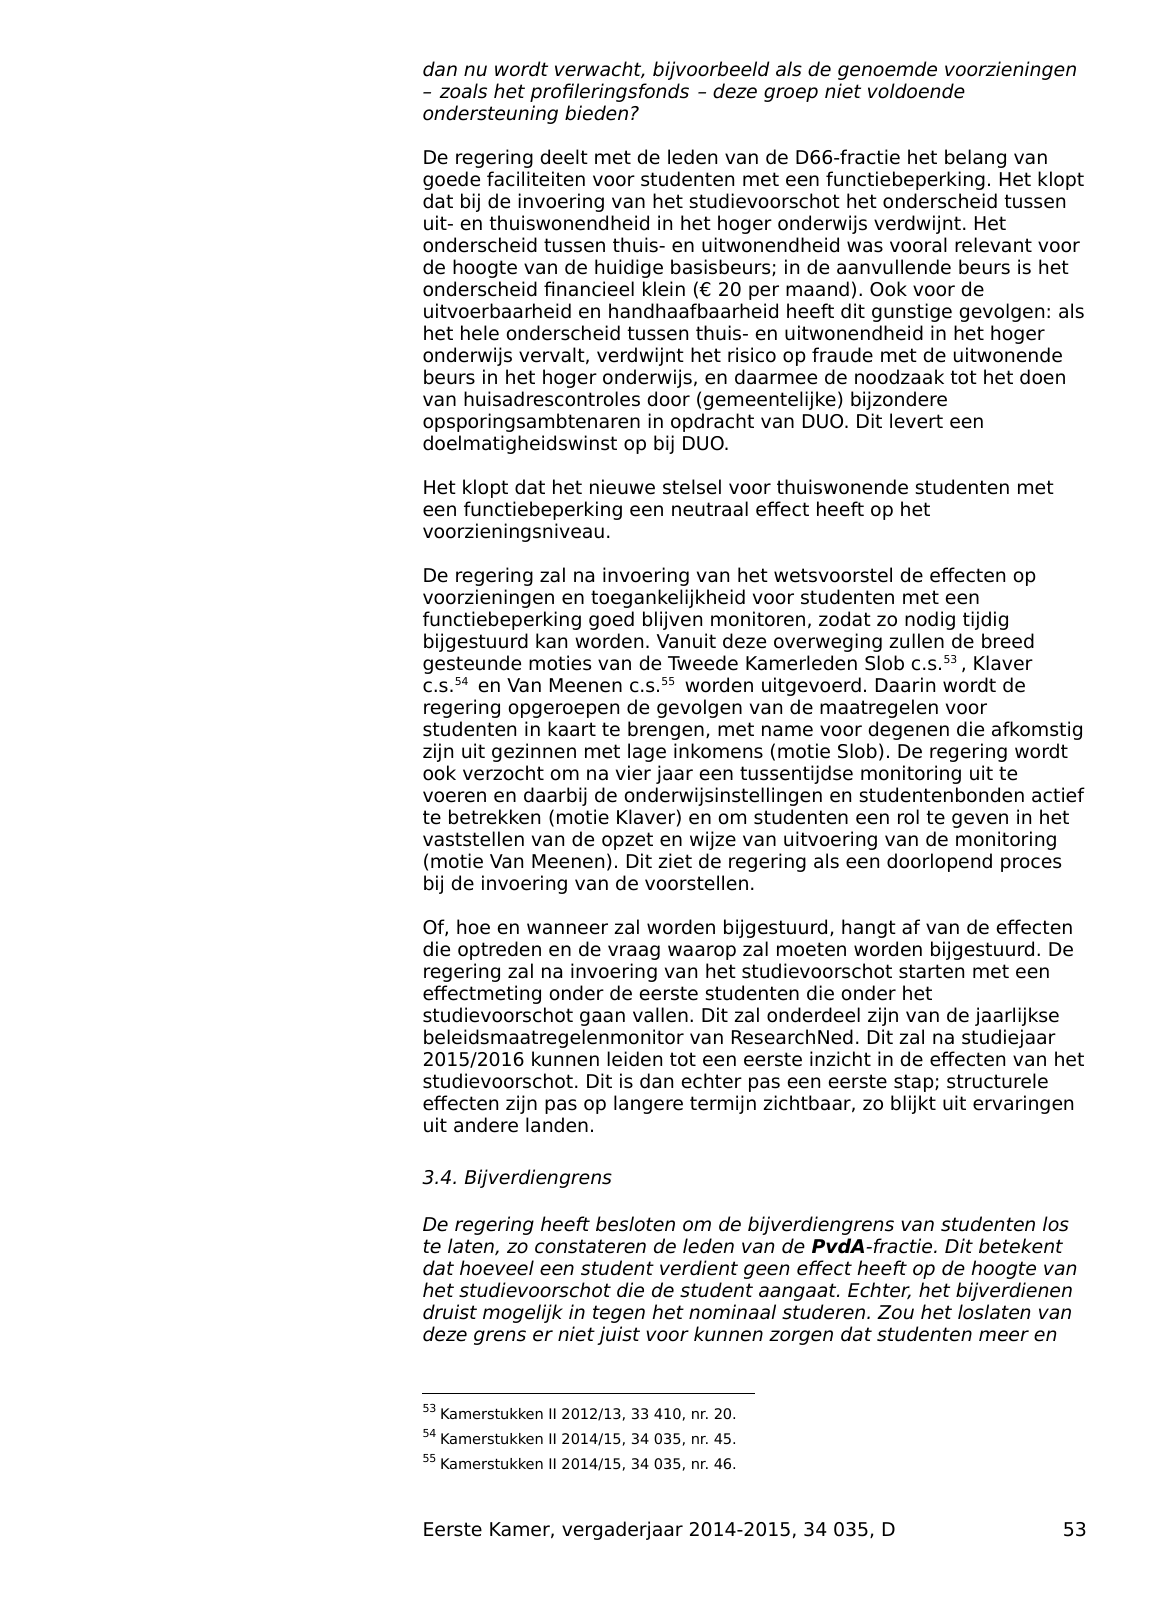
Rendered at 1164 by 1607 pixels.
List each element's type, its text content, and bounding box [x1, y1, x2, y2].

text Kamerstukken II 2014/15, 34 035, nr. 45. [422, 1427, 1087, 1449]
text De regering deelt met de leden van de D66-fractie het belang van goede faciliteiten voor studenten met een functiebeperking. Het klopt dat bij de invoering van het studievoorschot het onderscheid tussen uit- en thuiswonendheid in het hoger onderwijs verdwijnt. Het onderscheid tussen thuis- en uitwonendheid was vooral relevant voor de hoogte van de huidige basisbeurs; in de aanvullende beurs is het onderscheid financieel klein (€ 20 per maand). Ook voor de uitvoerbaarheid en handhaafbaarheid heeft dit gunstige gevolgen: als het hele onderscheid tussen thuis- en uitwonendheid in het hoger onderwijs vervalt, verdwijnt het risico op fraude met de uitwonende beurs in het hoger onderwijs, en daarmee de noodzaak tot het doen van huisadrescontroles door (gemeentelijke) bijzondere opsporingsambtenaren in opdracht van DUO. Dit levert een doelmatigheidswinst op bij DUO. [422, 147, 1087, 455]
subtitle 3.4. Bijverdiengrens [422, 1167, 1087, 1189]
text De regering heeft besloten om de bijverdiengrens van studenten los te laten, zo constateren de leden van de PvdA-fractie. Dit betekent dat hoeveel een student verdient geen effect heeft op de hoogte van het studievoorschot die de student aangaat. Echter, het bijverdienen druist mogelijk in tegen het nominaal studeren. Zou het loslaten van deze grens er niet juist voor kunnen zorgen dat studenten meer en [422, 1214, 1087, 1346]
text dan nu wordt verwacht, bijvoorbeeld als de genoemde voorzieningen – zoals het profileringsfonds – deze groep niet voldoende ondersteuning bieden? [422, 59, 1087, 125]
text Kamerstukken II 2012/13, 33 410, nr. 20. [422, 1402, 1087, 1424]
text Het klopt dat het nieuwe stelsel voor thuiswonende studenten met een functiebeperking een neutraal effect heeft op het voorzieningsniveau. [422, 477, 1087, 543]
text De regering zal na invoering van het wetsvoorstel de effecten op voorzieningen en toegankelijkheid voor studenten met een functiebeperking goed blijven monitoren, zodat zo nodig tijdig bijgestuurd kan worden. Vanuit deze overweging zullen de breed gesteunde moties van de Tweede Kamerleden Slob c.s., Klaver c.s. en Van Meenen c.s. worden uitgevoerd. Daarin wordt de regering opgeroepen de gevolgen van de maatregelen voor studenten in kaart te brengen, met name voor degenen die afkomstig zijn uit gezinnen met lage inkomens (motie Slob). De regering wordt ook verzocht om na vier jaar een tussentijdse monitoring uit te voeren en daarbij de onderwijsinstellingen en studentenbonden actief te betrekken (motie Klaver) en om studenten een rol te geven in het vaststellen van de opzet en wijze van uitvoering van de monitoring (motie Van Meenen). Dit ziet de regering als een doorlopend proces bij de invoering van de voorstellen. [422, 565, 1087, 895]
text Of, hoe en wanneer zal worden bijgestuurd, hangt af van de effecten die optreden en de vraag waarop zal moeten worden bijgestuurd. De regering zal na invoering van het studievoorschot starten met een effectmeting onder de eerste studenten die onder het studievoorschot gaan vallen. Dit zal onderdeel zijn van de jaarlijkse beleidsmaatregelenmonitor van ResearchNed. Dit zal na studiejaar 2015/2016 kunnen leiden tot een eerste inzicht in de effecten van het studievoorschot. Dit is dan echter pas een eerste stap; structurele effecten zijn pas op langere termijn zichtbaar, zo blijkt uit ervaringen uit andere landen. [422, 917, 1087, 1137]
text Kamerstukken II 2014/15, 34 035, nr. 46. [422, 1452, 1087, 1474]
